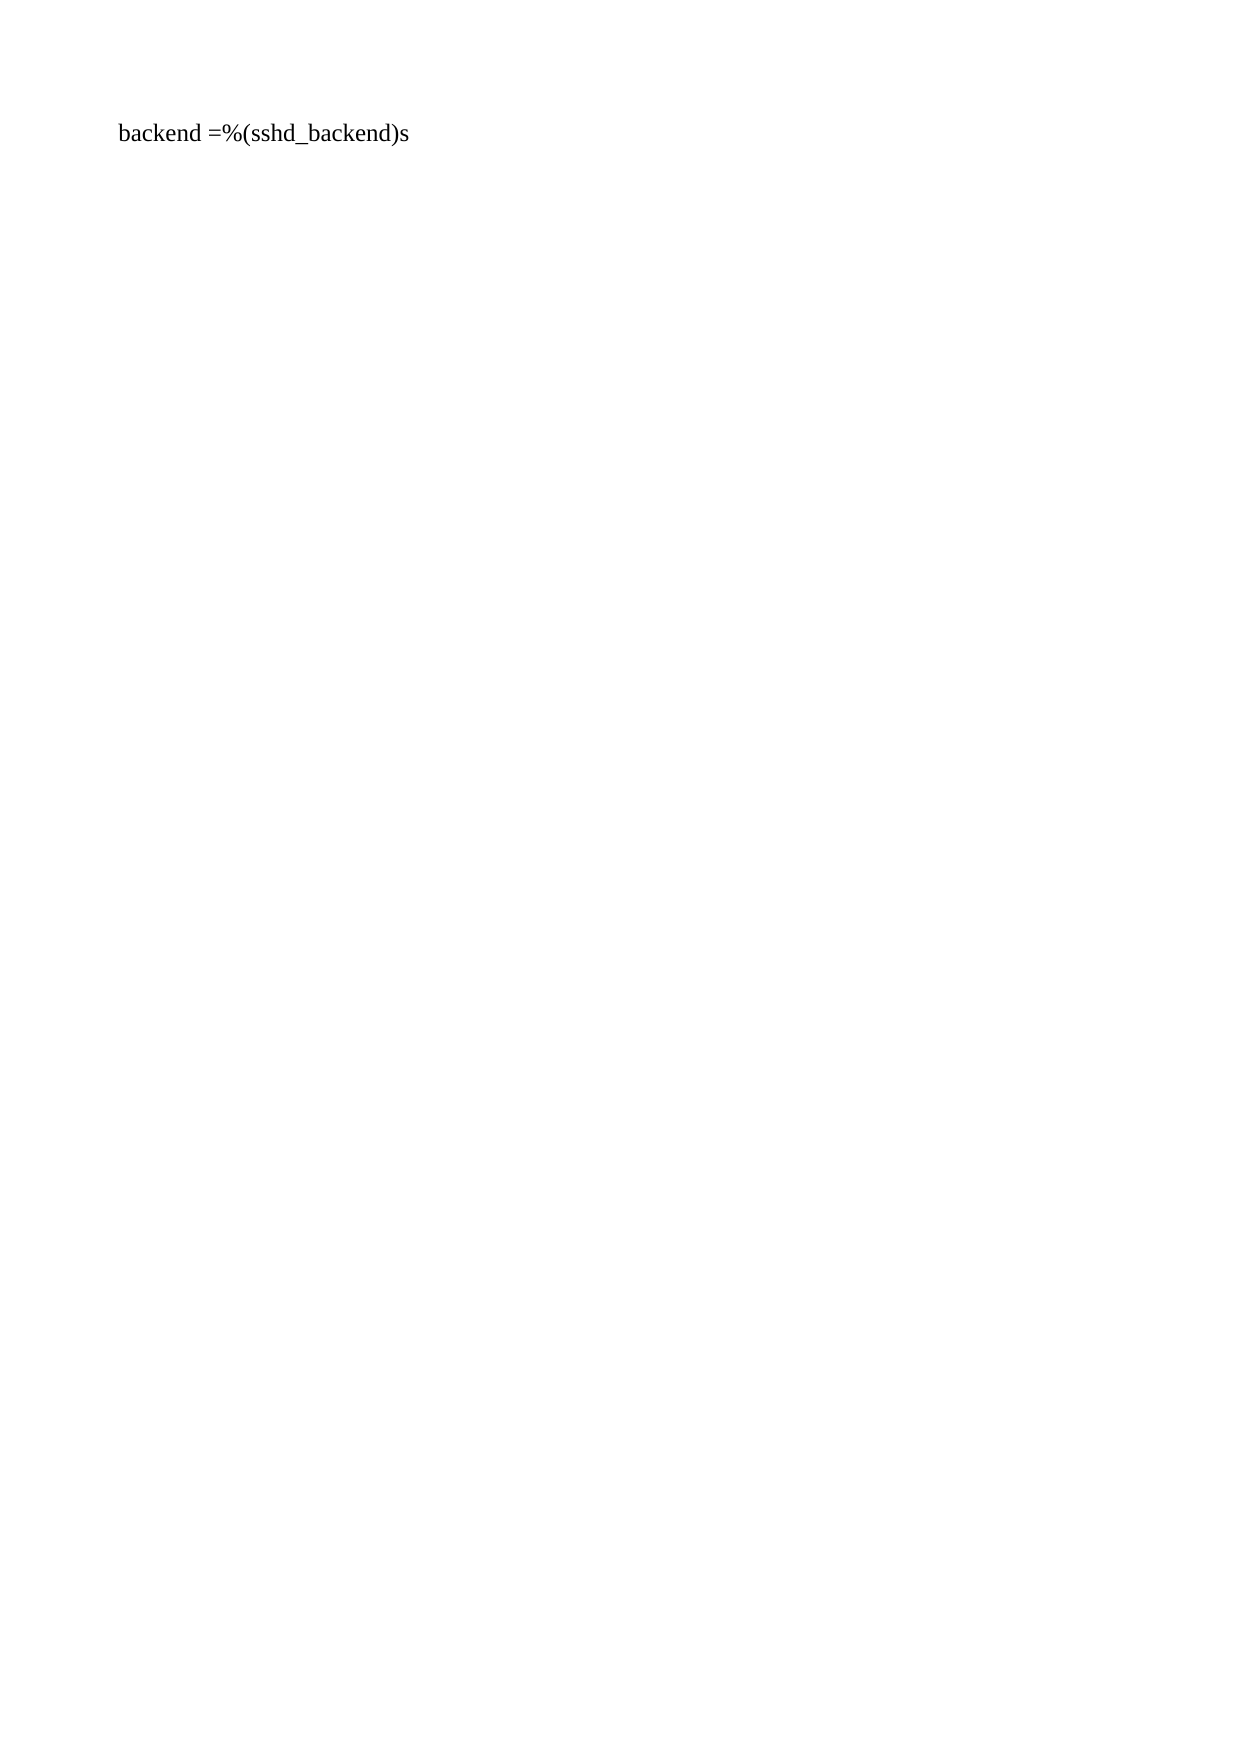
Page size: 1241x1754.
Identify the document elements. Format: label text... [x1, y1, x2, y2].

text backend =%(sshd_backend)s [118, 118, 1122, 147]
